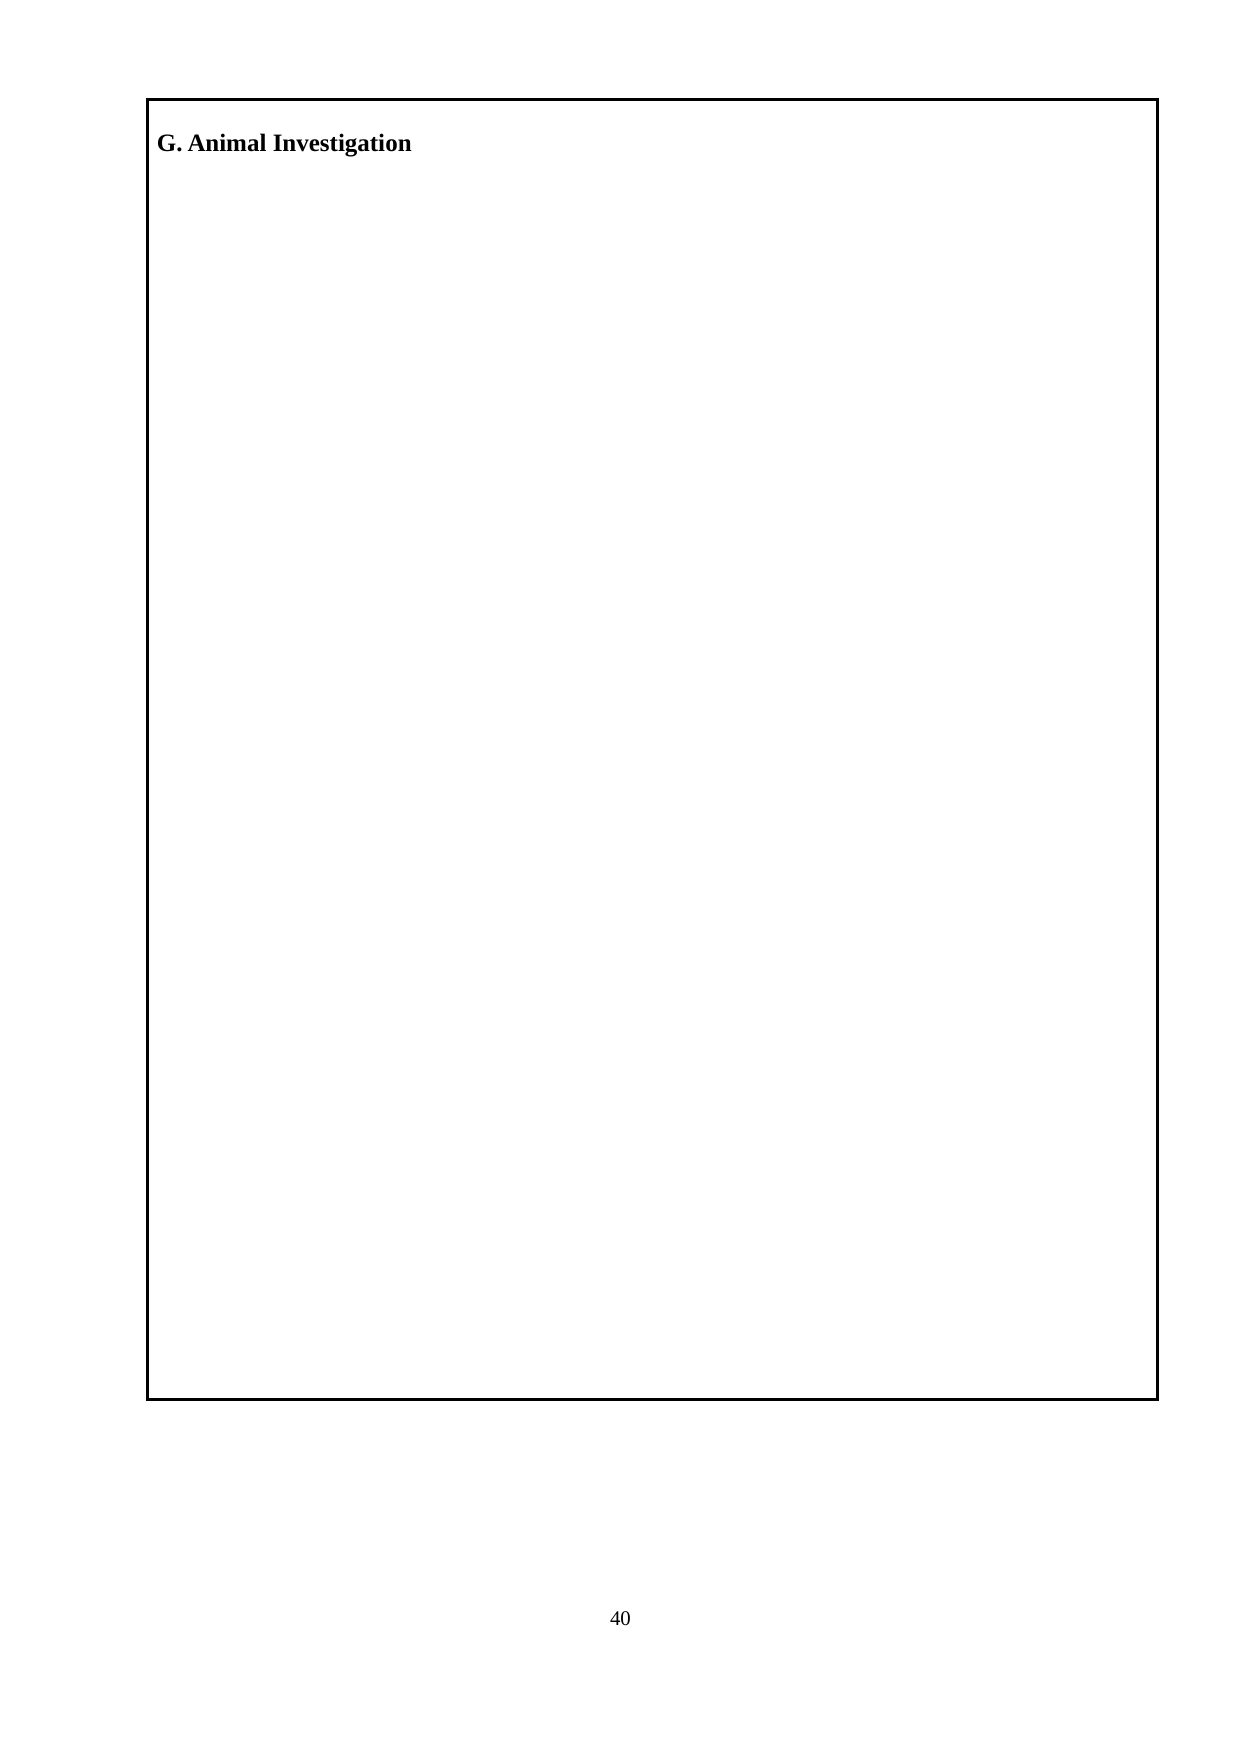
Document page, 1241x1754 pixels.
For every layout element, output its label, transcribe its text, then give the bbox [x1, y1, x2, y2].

table_header G. Animal Investigation [149, 101, 1156, 1398]
